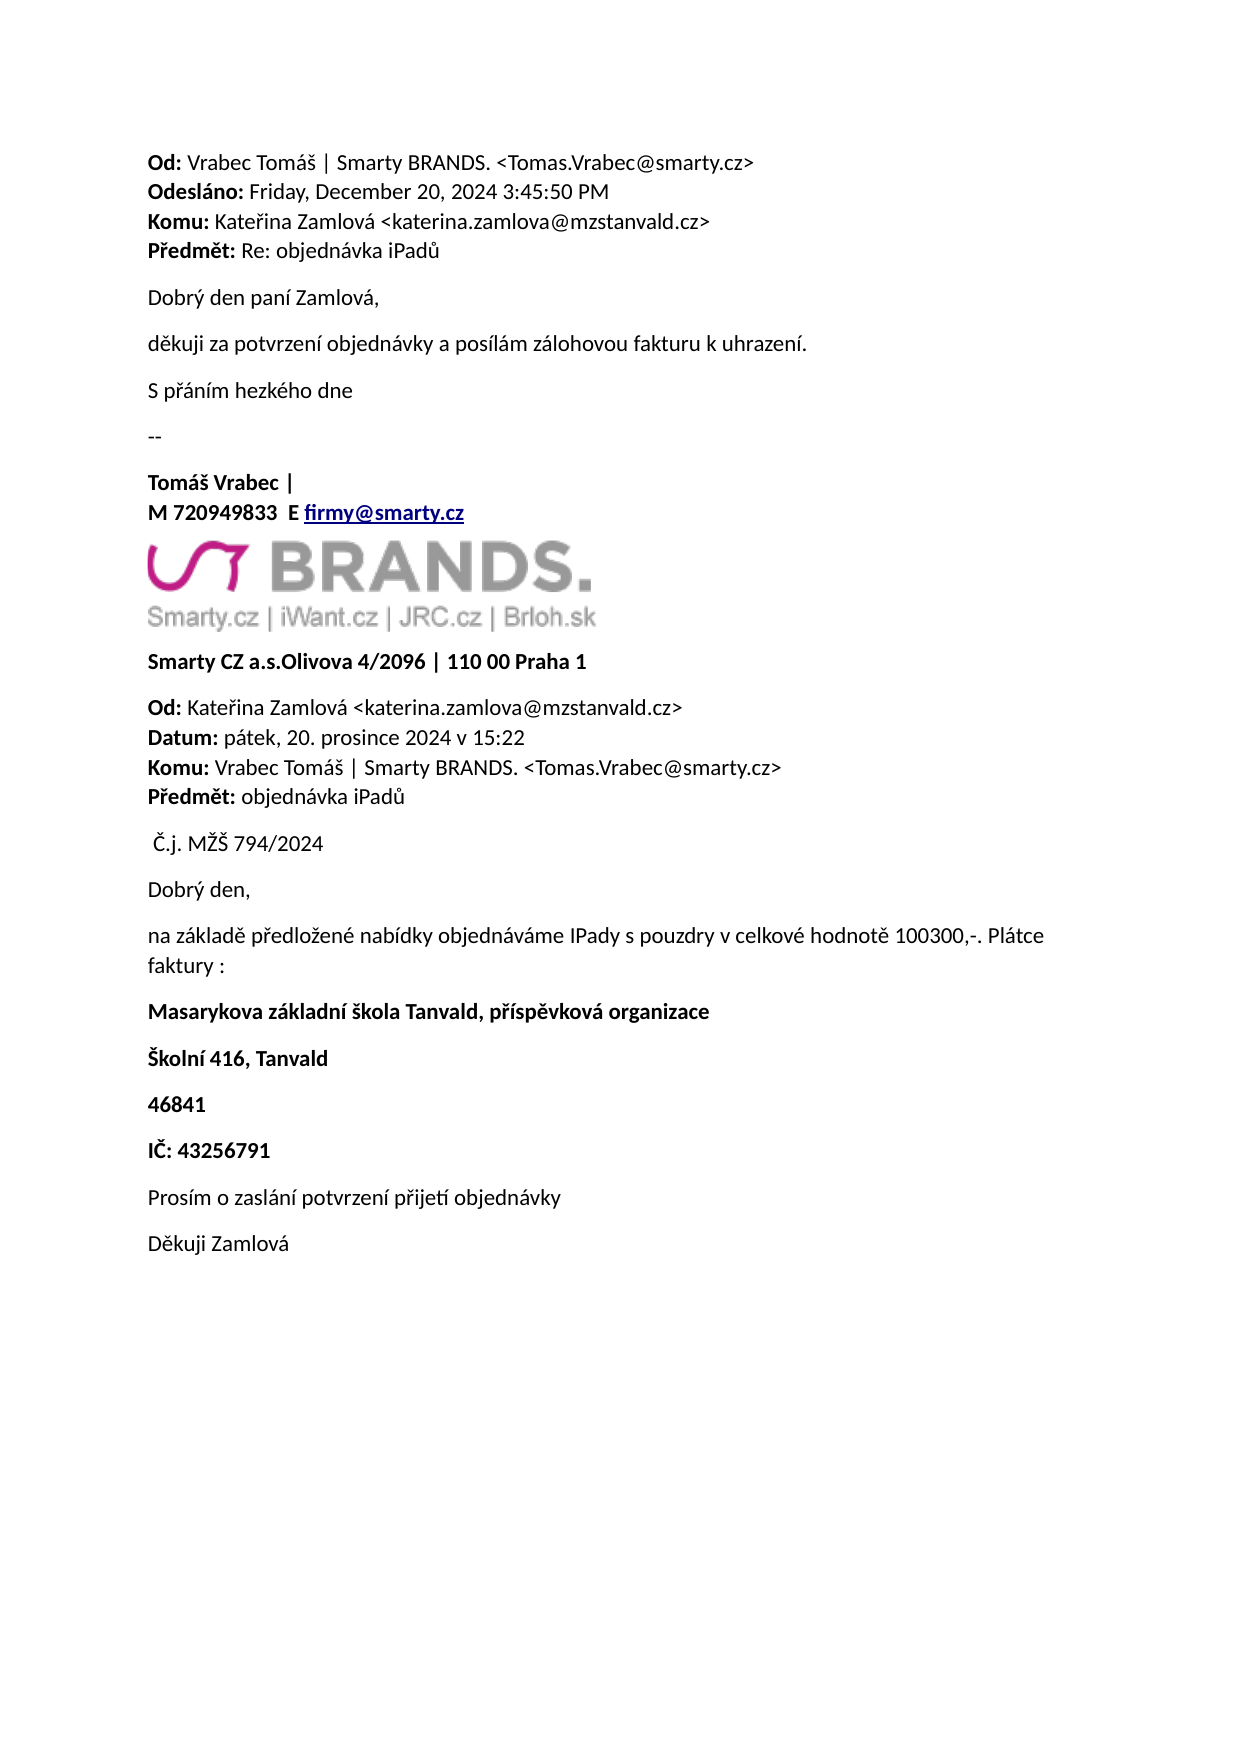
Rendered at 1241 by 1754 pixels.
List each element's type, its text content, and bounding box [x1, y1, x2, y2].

text Od: Kateřina Zamlová <katerina.zamlova@mzstanvald.cz> Datum: pátek, 20. prosince 2024 v 15:22 Komu: Vrabec Tomáš | Smarty BRANDS. <Tomas.Vrabec@smarty.cz> Předmět: objednávka iPadů [148, 693, 1093, 810]
text Od: Vrabec Tomáš | Smarty BRANDS. <Tomas.Vrabec@smarty.cz> Odesláno: Friday, December 20, 2024 3:45:50 PM Komu: Kateřina Zamlová <katerina.zamlova@mzstanvald.cz> Předmět: Re: objednávka iPadů [148, 148, 1093, 265]
text Školní 416, Tanvald [148, 1044, 1093, 1072]
text Dobrý den paní Zamlová, [148, 283, 1093, 311]
text -- [148, 422, 1093, 450]
text IČ: 43256791 [148, 1137, 1093, 1164]
text Masarykova základní škola Tanvald, příspěvková organizace [148, 997, 1093, 1026]
text S přáním hezkého dne [148, 376, 1093, 404]
text 46841 [148, 1090, 1093, 1118]
text Prosím o zaslání potvrzení přijetí objednávky [148, 1183, 1093, 1211]
text Tomáš Vrabec | M 720949833 E firmy@smarty.cz Smarty CZ a.s.Olivova 4/2096 | 110 00 Praha 1 [148, 468, 1093, 675]
text na základě předložené nabídky objednáváme IPady s pouzdry v celkové hodnotě 100300,-. Plátce faktury : [148, 921, 1093, 979]
text Dobrý den, [148, 875, 1093, 903]
text děkuji za potvrzení objednávky a posílám zálohovou fakturu k uhrazení. [148, 329, 1093, 357]
text Č.j. MŽŠ 794/2024 [148, 829, 1093, 857]
text Děkuji Zamlová [148, 1229, 1093, 1257]
